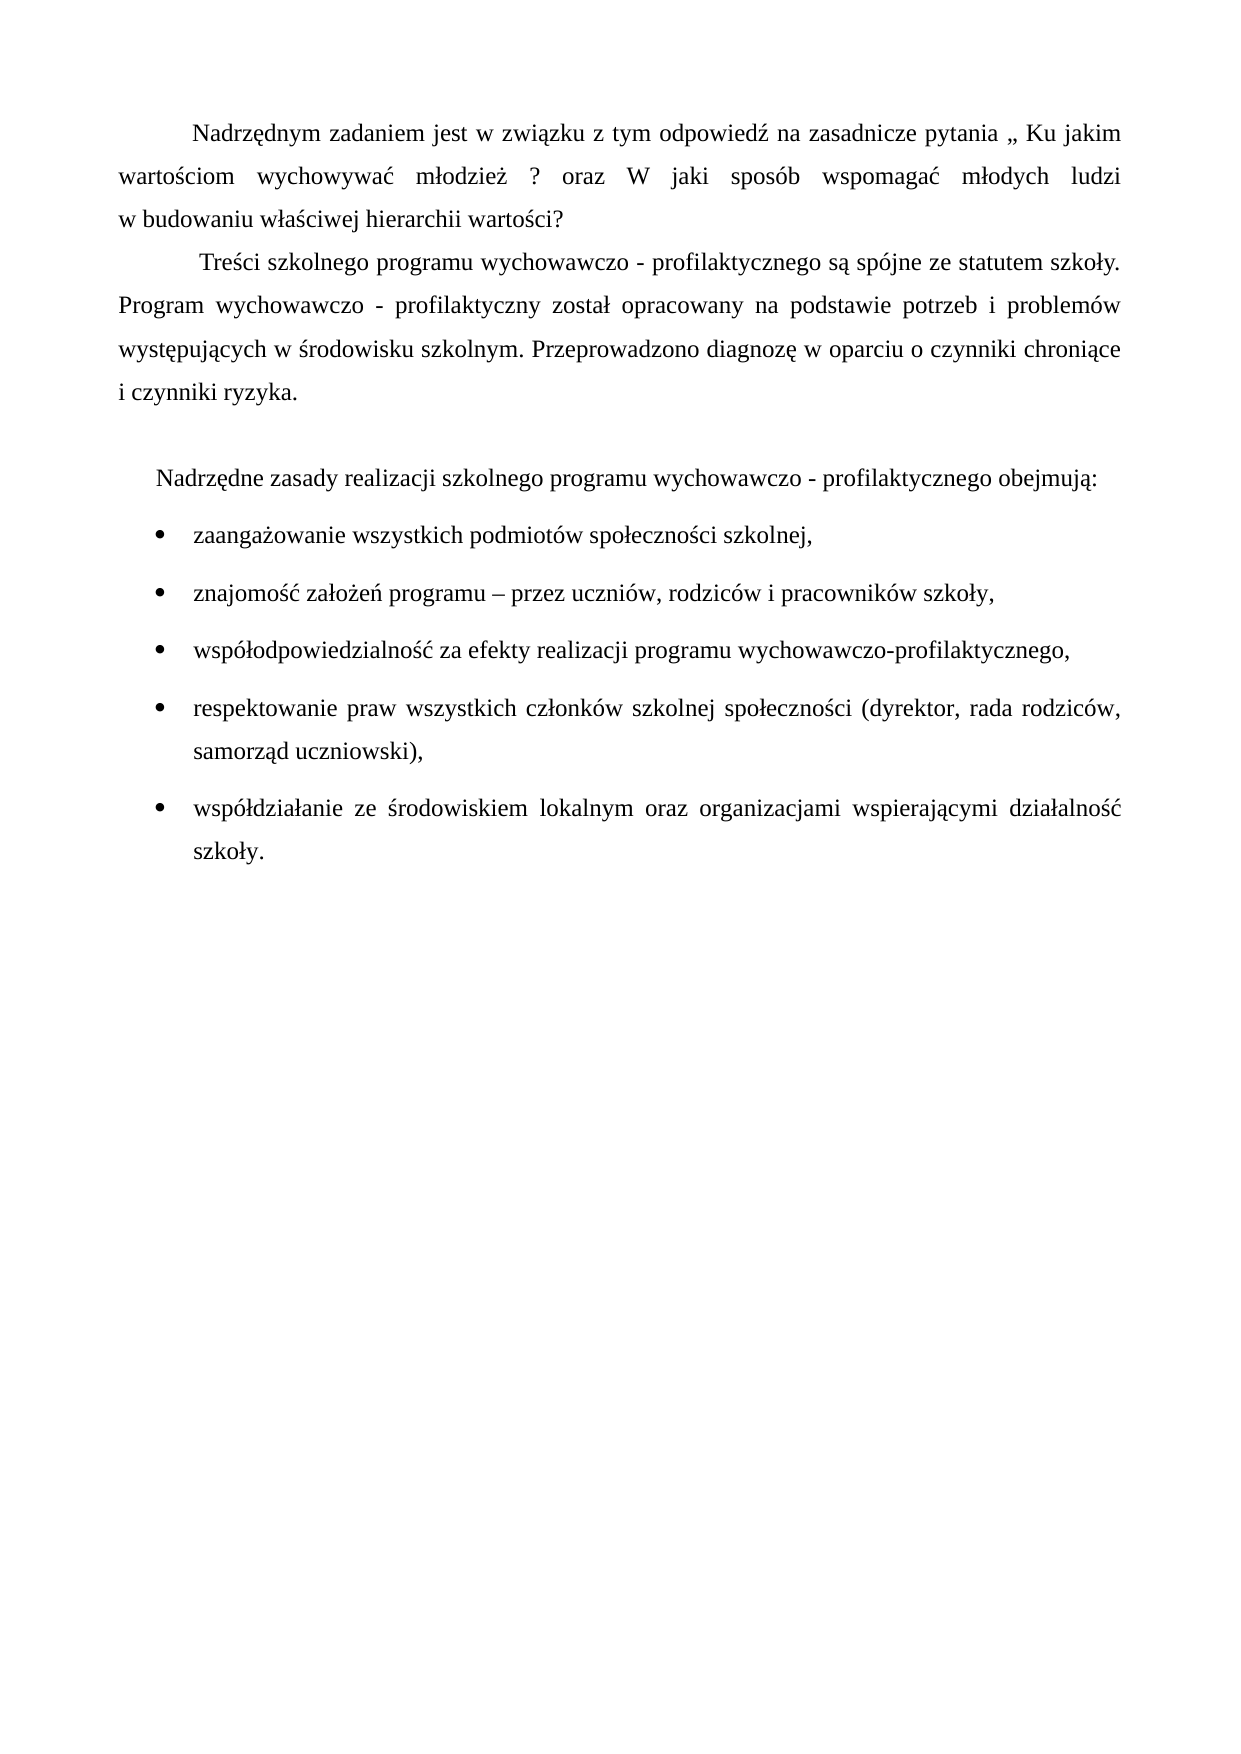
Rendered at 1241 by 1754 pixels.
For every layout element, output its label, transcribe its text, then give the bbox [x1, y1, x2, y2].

list znajomość założeń programu – przez uczniów, rodziców i pracowników szkoły, [156, 578, 1122, 607]
list respektowanie praw wszystkich członków szkolnej społeczności (dyrektor, rada rodziców, samorząd uczniowski), [156, 693, 1122, 764]
text Treści szkolnego programu wychowawczo - profilaktycznego są spójne ze statutem szkoły. Program wychowawczo - profilaktyczny został opracowany na podstawie potrzeb i problemów występujących w środowisku szkolnym. Przeprowadzono diagnozę w oparciu o czynniki chroniące i czynniki ryzyka. [118, 247, 1122, 406]
text Nadrzędnym zadaniem jest w związku z tym odpowiedź na zasadnicze pytania „ Ku jakim wartościom wychowywać młodzież ? oraz W jaki sposób wspomagać młodych ludzi w budowaniu właściwej hierarchii wartości? [118, 118, 1122, 233]
text Nadrzędne zasady realizacji szkolnego programu wychowawczo - profilaktycznego obejmują: [118, 463, 1122, 492]
list współodpowiedzialność za efekty realizacji programu wychowawczo-profilaktycznego, [156, 635, 1122, 664]
list zaangażowanie wszystkich podmiotów społeczności szkolnej, [156, 521, 1122, 549]
list współdziałanie ze środowiskiem lokalnym oraz organizacjami wspierającymi działalność szkoły. [156, 793, 1122, 865]
